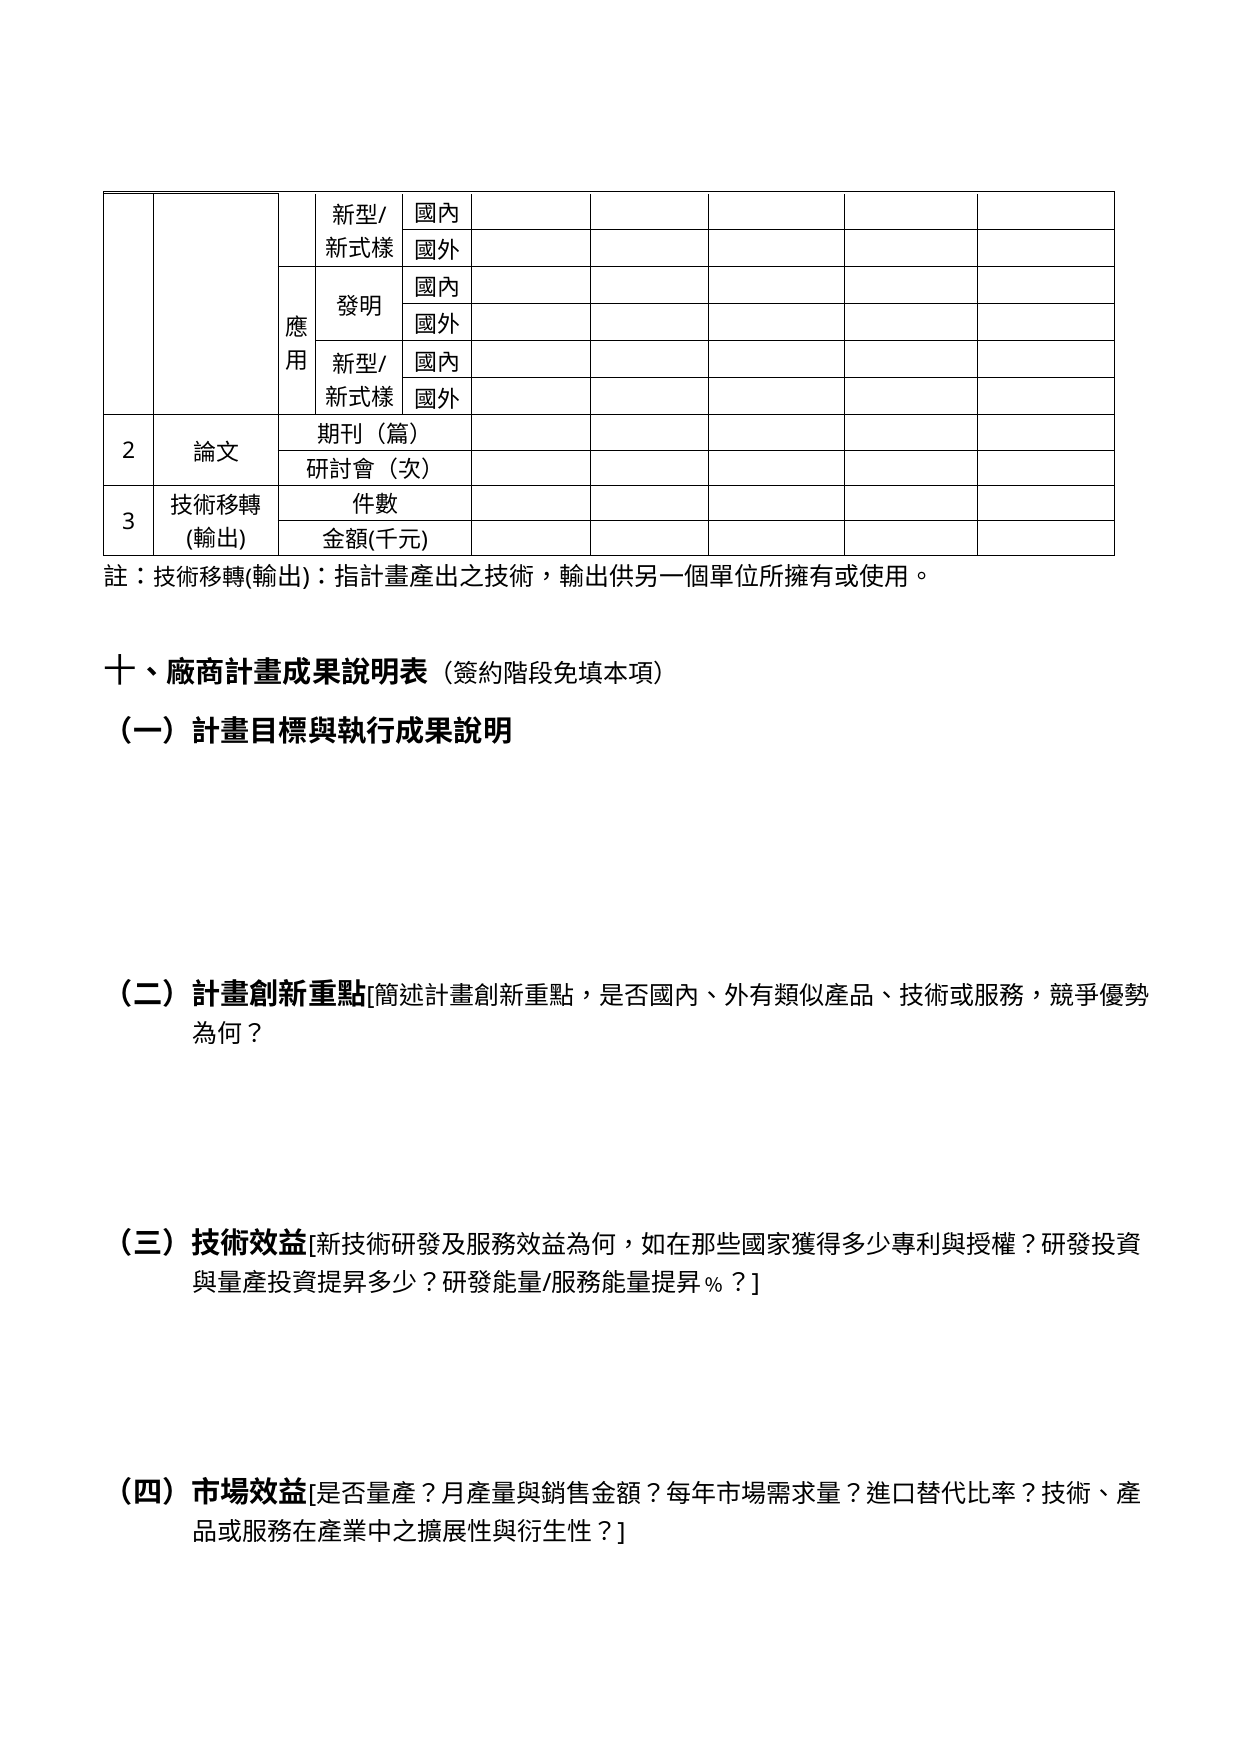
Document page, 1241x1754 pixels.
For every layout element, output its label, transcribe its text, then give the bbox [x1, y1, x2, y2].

table_cell [278, 192, 316, 266]
table_cell [472, 378, 590, 414]
table_cell [591, 341, 708, 377]
table_cell [591, 192, 709, 228]
table_cell [978, 267, 1114, 303]
table_cell [709, 378, 844, 414]
table_cell [845, 304, 977, 340]
table_cell [845, 451, 977, 484]
table_cell [591, 521, 708, 555]
table_cell 國外 [403, 304, 471, 340]
table_cell 件數 [279, 486, 471, 520]
table_cell [472, 486, 590, 520]
table_cell [845, 341, 977, 377]
table_cell [709, 304, 844, 340]
table_cell [472, 192, 591, 228]
table_cell [845, 378, 977, 414]
table_cell [472, 521, 590, 555]
table_cell [591, 230, 708, 266]
table_cell [591, 267, 708, 303]
table_cell [978, 486, 1114, 520]
table_cell [709, 192, 844, 228]
table_cell 論文 [154, 415, 278, 484]
table_cell 國內 [403, 341, 471, 377]
table_cell [845, 192, 977, 228]
table_cell 新型/ 新式樣 [316, 341, 402, 414]
table_cell [978, 451, 1114, 484]
table_cell [472, 267, 590, 303]
table_cell [978, 192, 1114, 228]
table_cell [472, 415, 590, 449]
table_cell 研討會（次） [279, 451, 471, 484]
table_cell [845, 486, 977, 520]
table_cell [845, 267, 977, 303]
subtitle （二）計畫創新重點[簡述計畫創新重點，是否國內、外有類似產品、技術或服務，競爭優勢為何？ [104, 971, 1152, 1049]
text 註：技術移轉(輸出)：指計畫產出之技術，輸出供另一個單位所擁有或使用。 [103, 556, 1198, 593]
subtitle 十、廠商計畫成果說明表（簽約階段免填本項） [103, 643, 1152, 692]
table_cell [978, 378, 1114, 414]
table_cell 2 [104, 415, 153, 484]
table_cell 國內 [403, 267, 471, 303]
table_cell [709, 267, 844, 303]
table_cell [591, 304, 708, 340]
table_cell [709, 230, 844, 266]
table_cell [104, 194, 153, 414]
table_cell 發明 [316, 267, 402, 340]
table_cell [472, 230, 590, 266]
table_cell [154, 194, 278, 414]
table_cell [591, 451, 708, 484]
table_cell [845, 230, 977, 266]
table_cell 金額(千元) [279, 521, 471, 555]
table_cell [472, 451, 590, 484]
table_cell 3 [104, 486, 153, 555]
subtitle （一）計畫目標與執行成果說明 [104, 692, 1152, 767]
table_cell 期刊（篇） [279, 415, 471, 449]
table_cell [709, 486, 844, 520]
table_cell [845, 415, 977, 449]
table_cell [845, 521, 977, 555]
table_cell [978, 304, 1114, 340]
subtitle （三）技術效益[新技術研發及服務效益為何，如在那些國家獲得多少專利與授權？研發投資與量產投資提昇多少？研發能量/服務能量提昇﹪？] [104, 1220, 1152, 1298]
table_cell [591, 378, 708, 414]
table_cell 國內 [403, 192, 472, 228]
table_cell [978, 230, 1114, 266]
table_cell 國外 [403, 378, 471, 414]
table_cell [978, 341, 1114, 377]
table_cell [472, 341, 590, 377]
table_cell [709, 341, 844, 377]
table_cell [591, 486, 708, 520]
table_cell [978, 415, 1114, 449]
table_cell [709, 451, 844, 484]
table_cell 應用 [279, 267, 315, 414]
table_cell [472, 304, 590, 340]
table_cell [978, 521, 1114, 555]
table_cell 技術移轉(輸出) [154, 486, 278, 555]
table_cell [709, 415, 844, 449]
table_cell 新型/ 新式樣 [316, 192, 403, 266]
table_cell [591, 415, 708, 449]
table_cell 國外 [403, 230, 471, 266]
subtitle （四）市場效益[是否量產？月產量與銷售金額？每年市場需求量？進口替代比率？技術、產品或服務在產業中之擴展性與衍生性？] [104, 1469, 1152, 1547]
table_cell [709, 521, 844, 555]
